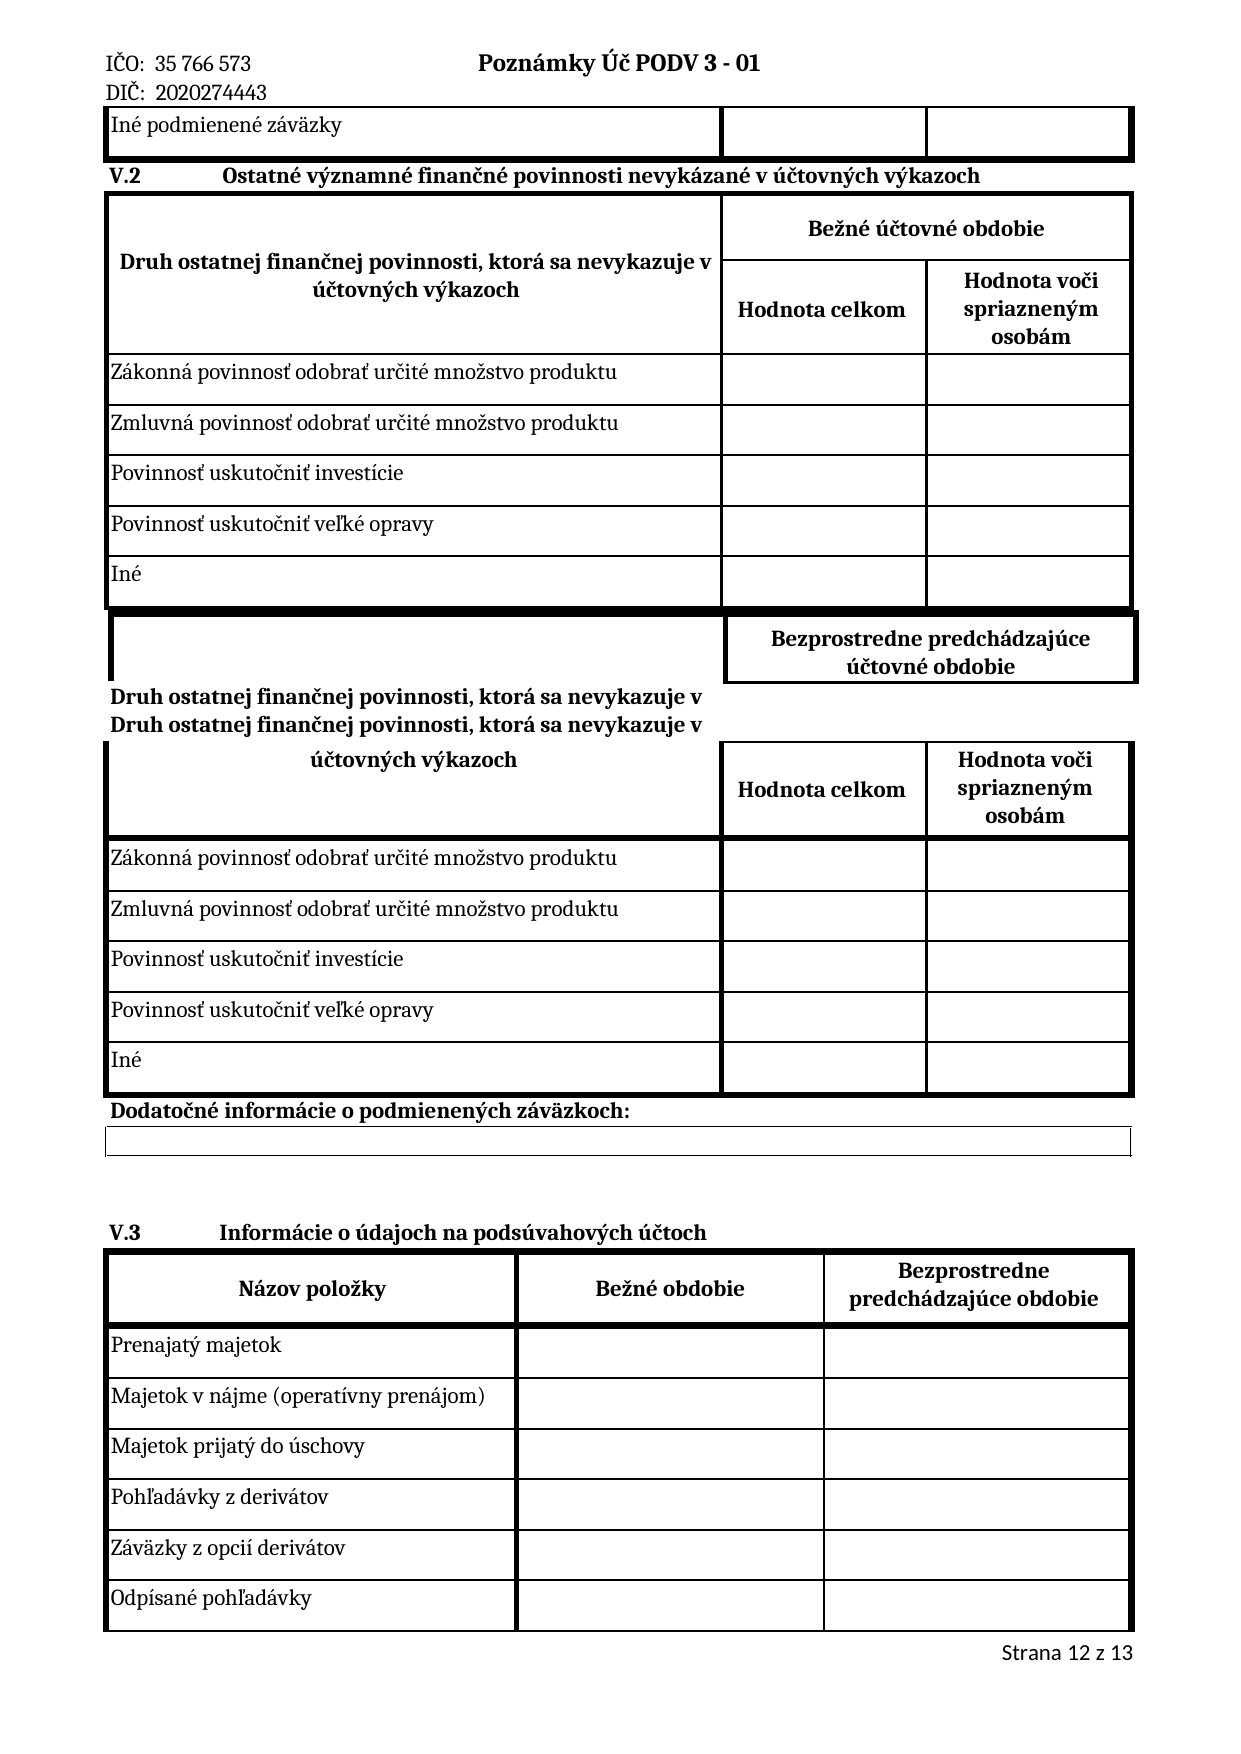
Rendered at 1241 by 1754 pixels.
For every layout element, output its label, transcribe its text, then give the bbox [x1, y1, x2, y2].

table_header Bezprostredne predchádzajúce účtovné obdobie [728, 617, 1133, 681]
table_cell [825, 1581, 1128, 1629]
table_cell Povinnosť uskutočniť veľké opravy [109, 507, 720, 555]
table_cell Majetok v nájme (operatívny prenájom) [109, 1379, 514, 1427]
text Dodatočné informácie o podmienených záväzkoch: [110, 1098, 1106, 1124]
table_cell [519, 1581, 823, 1629]
table_cell [724, 993, 925, 1041]
table_cell [724, 942, 925, 991]
table_cell [723, 355, 925, 403]
table_cell [825, 1329, 1128, 1377]
table_cell Pohľadávky z derivátov [109, 1480, 514, 1528]
table_cell [825, 1480, 1128, 1528]
table_cell Prenajatý majetok [109, 1329, 514, 1377]
table_cell [519, 1329, 823, 1377]
table_cell [928, 942, 1128, 991]
table_cell [825, 1531, 1128, 1579]
table_cell [928, 355, 1129, 403]
table_cell [928, 892, 1128, 940]
table_header Druh ostatnej finančnej povinnosti, ktorá sa nevykazuje v účtovných výkazoch [109, 196, 720, 353]
table_header [114, 617, 723, 681]
text Druh ostatnej finančnej povinnosti, ktorá sa nevykazuje v [110, 712, 1106, 739]
table_header účtovných výkazoch [109, 741, 719, 835]
table_header Hodnota voči spriazneným osobám [928, 743, 1128, 835]
table_cell Majetok prijatý do úschovy [109, 1430, 514, 1478]
table_cell [928, 456, 1129, 504]
table_cell [724, 1043, 925, 1092]
table_header Názov položky [109, 1255, 514, 1322]
table_cell [723, 456, 925, 504]
table_cell Hodnota voči spriazneným osobám [928, 261, 1129, 353]
table_cell Povinnosť uskutočniť investície [109, 942, 719, 991]
table_cell [724, 892, 925, 940]
table_cell [928, 108, 1128, 156]
table_cell Zmluvná povinnosť odobrať určité množstvo produktu [109, 406, 720, 454]
table_cell [928, 507, 1129, 555]
table_cell [724, 108, 925, 156]
table_cell [825, 1379, 1128, 1427]
table_cell Zmluvná povinnosť odobrať určité množstvo produktu [109, 892, 719, 940]
table_cell [825, 1430, 1128, 1478]
table_cell [928, 841, 1128, 889]
table_cell [723, 507, 925, 555]
table_cell [723, 557, 925, 606]
table_cell Zákonná povinnosť odobrať určité množstvo produktu [109, 355, 720, 403]
table_cell [519, 1480, 823, 1528]
table_header Hodnota celkom [724, 743, 925, 835]
text V.3 Informácie o údajoch na podsúvahových účtoch [109, 1219, 1134, 1246]
table_cell Hodnota celkom [723, 261, 925, 353]
table_cell [724, 841, 925, 889]
table_cell [928, 993, 1128, 1041]
text Druh ostatnej finančnej povinnosti, ktorá sa nevykazuje v [110, 683, 1106, 710]
table_cell [928, 406, 1129, 454]
table_cell Záväzky z opcií derivátov [109, 1531, 514, 1579]
table_cell Iné [109, 1043, 719, 1092]
table_cell Zákonná povinnosť odobrať určité množstvo produktu [109, 841, 719, 889]
table_header Bežné účtovné obdobie [723, 196, 1129, 259]
table_cell [928, 1043, 1128, 1092]
table_cell [519, 1531, 823, 1579]
table_cell [723, 406, 925, 454]
table_header Bežné obdobie [519, 1255, 823, 1322]
table_cell [928, 557, 1129, 606]
table_cell Odpísané pohľadávky [109, 1581, 514, 1629]
text V.2 Ostatné významné finančné povinnosti nevykázané v účtovných výkazoch [109, 163, 1134, 189]
table_cell [519, 1379, 823, 1427]
table_cell [519, 1430, 823, 1478]
table_cell Iné podmienené záväzky [109, 108, 719, 156]
table_cell Povinnosť uskutočniť veľké opravy [109, 993, 719, 1041]
table_header Bezprostredne predchádzajúce obdobie [825, 1255, 1128, 1322]
table_cell Iné [109, 557, 720, 606]
table_cell Povinnosť uskutočniť investície [109, 456, 720, 504]
